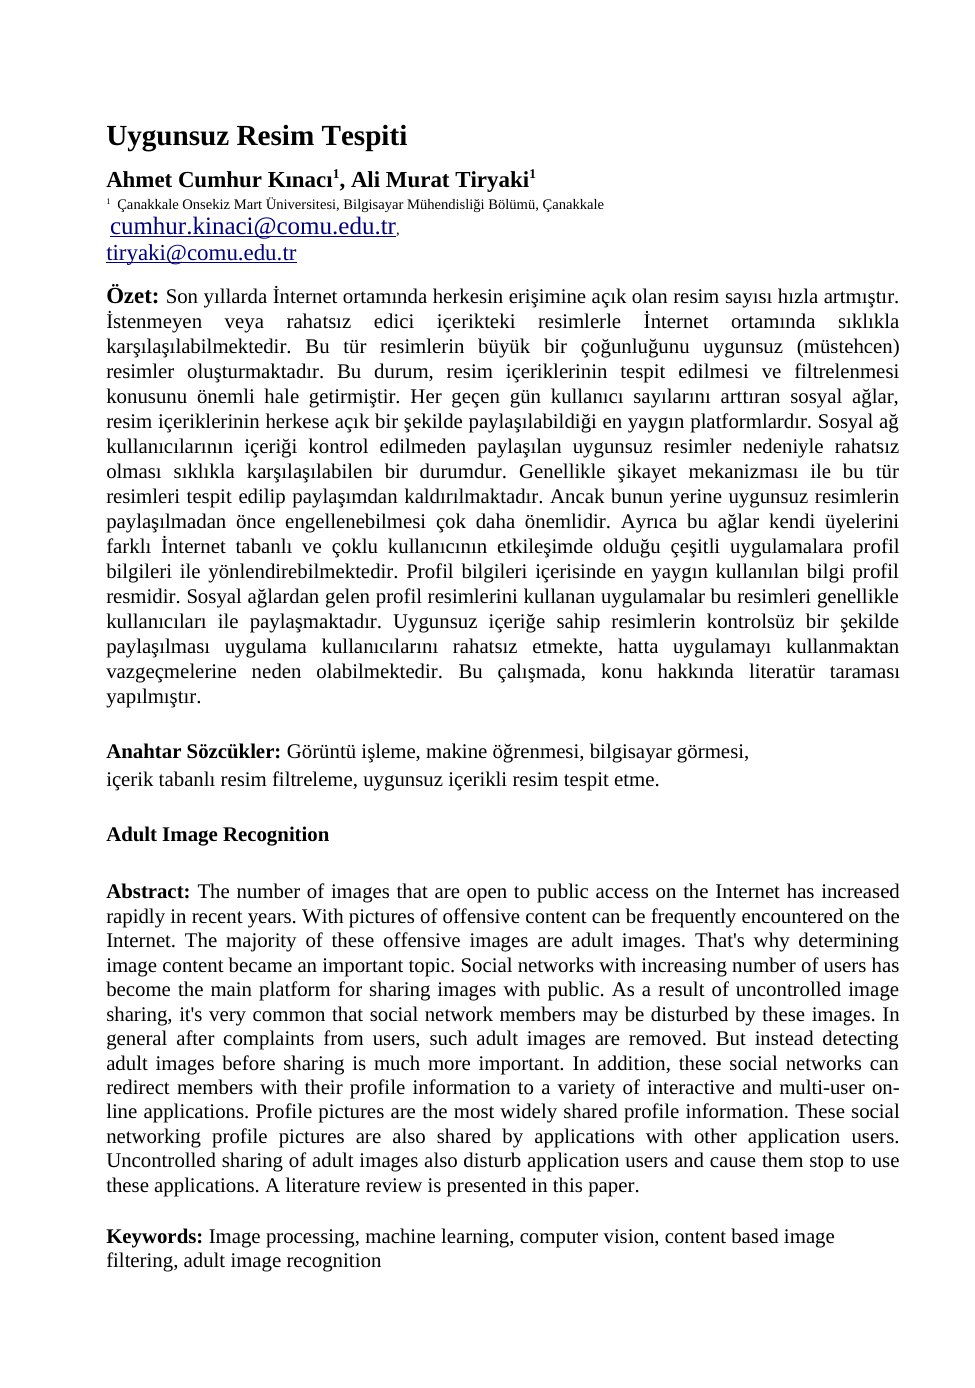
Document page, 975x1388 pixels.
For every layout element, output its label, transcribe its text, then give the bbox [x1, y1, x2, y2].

text Anahtar Sözcükler: Görüntü işleme, makine öğrenmesi, bilgisayar görmesi, içerik tabanlı resim filtreleme, uygunsuz içerikli resim tespit etme. [106, 736, 751, 792]
text cumhur.kinaci@comu.edu.tr, tiryaki@comu.edu.tr [106, 213, 511, 265]
text Uygunsuz Resim Tespiti [106, 118, 901, 152]
text Özet: Son yıllarda İnternet ortamında herkesin erişimine açık olan resim sayısı hızla artmıştır. İstenmeyen veya rahatsız edici içerikteki resimlerle İnternet ortamında sıklıkla karşılaşılabilmektedir. Bu tür resimlerin büyük bir çoğunluğunu uygunsuz (müstehcen) resimler oluşturmaktadır. Bu durum, resim içeriklerinin tespit edilmesi ve filtrelenmesi konusunu önemli hale getirmiştir. Her geçen gün kullanıcı sayılarını arttıran sosyal ağlar, resim içeriklerinin herkese açık bir şekilde paylaşılabildiği en yaygın platformlardır. Sosyal ağ kullanıcılarının içeriği kontrol edilmeden paylaşılan uygunsuz resimler nedeniyle rahatsız olması sıklıkla karşılaşılabilen bir durumdur. Genellikle şikayet mekanizması ile bu tür resimleri tespit edilip paylaşımdan kaldırılmaktadır. Ancak bunun yerine uygunsuz resimlerin paylaşılmadan önce engellenebilmesi çok daha önemlidir. Ayrıca bu ağlar kendi üyelerini farklı İnternet tabanlı ve çoklu kullanıcının etkileşimde olduğu çeşitli uygulamalara profil bilgileri ile yönlendirebilmektedir. Profil bilgileri içerisinde en yaygın kullanılan bilgi profil resmidir. Sosyal ağlardan gelen profil resimlerini kullanan uygulamalar bu resimleri genellikle kullanıcıları ile paylaşmaktadır. Uygunsuz içeriğe sahip resimlerin kontrolsüz bir şekilde paylaşılması uygulama kullanıcılarını rahatsız etmekte, hatta uygulamayı kullanmaktan vazgeçmelerine neden olabilmektedir. Bu çalışmada, konu hakkında literatür taraması yapılmıştır. [106, 284, 901, 709]
text Abstract: The number of images that are open to public access on the Internet has increased rapidly in recent years. With pictures of offensive content can be frequently encountered on the Internet. The majority of these offensive images are adult images. That's why determining image content became an important topic. Social networks with increasing number of users has become the main platform for sharing images with public. As a result of uncontrolled image sharing, it's very common that social network members may be disturbed by these images. In general after complaints from users, such adult images are removed. But instead detecting adult images before sharing is much more important. In addition, these social networks can redirect members with their profile information to a variety of interactive and multi-user on-line applications. Profile pictures are the most widely shared profile information. These social networking profile pictures are also shared by applications with other application users. Uncontrolled sharing of adult images also disturb application users and cause them stop to use these applications. A literature review is presented in this paper. [106, 879, 901, 1197]
text Adult Image Recognition [106, 822, 901, 846]
text 1 Çanakkale Onsekiz Mart Üniversitesi, Bilgisayar Mühendisliği Bölümü, Çanakkale [106, 196, 901, 213]
text Ahmet Cumhur Kınacı1, Ali Murat Tiryaki1 [106, 166, 901, 192]
text Keywords: Image processing, machine learning, computer vision, content based image filtering, adult image recognition [106, 1224, 901, 1272]
